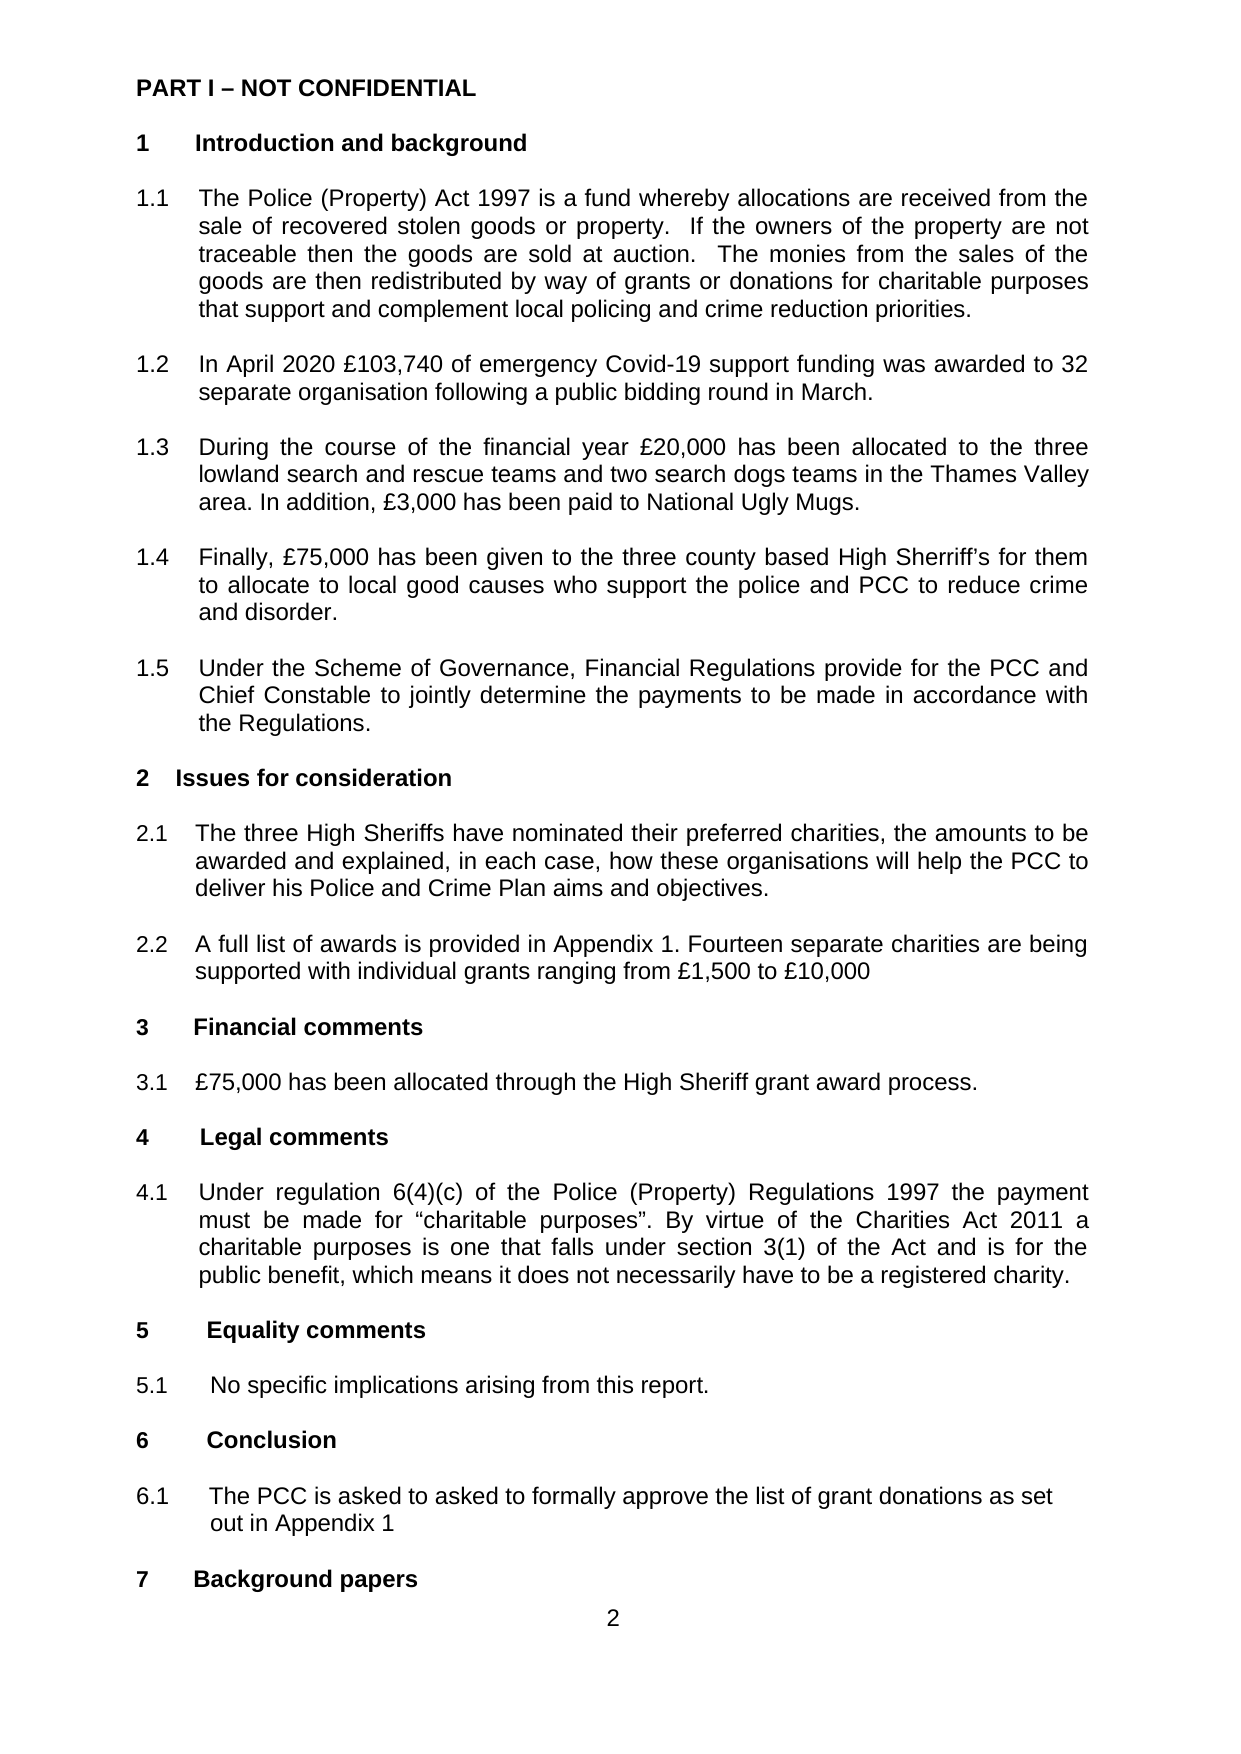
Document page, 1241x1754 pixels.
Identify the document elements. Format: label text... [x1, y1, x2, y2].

list Conclusion [136, 1426, 1090, 1454]
list £75,000 has been allocated through the High Sheriff grant award process. [136, 1068, 1090, 1095]
list Under the Scheme of Governance, Financial Regulations provide for the PCC and Chief Constable to jointly determine the payments to be made in accordance with the Regulations. [136, 653, 1090, 736]
list Legal comments [136, 1123, 1090, 1150]
list No specific implications arising from this report. [136, 1371, 1090, 1399]
list Introduction and background [136, 129, 1090, 157]
list Financial comments [136, 1012, 1090, 1040]
text 2 Issues for consideration [136, 764, 1090, 792]
list Under regulation 6(4)(c) of the Police (Property) Regulations 1997 the payment must be made for “charitable purposes”. By virtue of the Charities Act 2011 a charitable purposes is one that falls under section 3(1) of the Act and is for the public benefit, which means it does not necessarily have to be a registered charity. [136, 1178, 1090, 1288]
list A full list of awards is provided in Appendix 1. Fourteen separate charities are being supported with individual grants ranging from £1,500 to £10,000 [136, 929, 1090, 985]
text 6.1 The PCC is asked to asked to formally approve the list of grant donations as set out in Appendix 1 [136, 1482, 1090, 1537]
list The three High Sheriffs have nominated their preferred charities, the amounts to be awarded and explained, in each case, how these organisations will help the PCC to deliver his Police and Crime Plan aims and objectives. [136, 819, 1090, 902]
list The Police (Property) Act 1997 is a fund whereby allocations are received from the sale of recovered stolen goods or property. If the owners of the property are not traceable then the goods are sold at auction. The monies from the sales of the goods are then redistributed by way of grants or donations for charitable purposes that support and complement local policing and crime reduction priorities. [136, 184, 1090, 322]
text PART I – NOT CONFIDENTIAL [136, 74, 1090, 101]
list In April 2020 £103,740 of emergency Covid-19 support funding was awarded to 32 separate organisation following a public bidding round in March. [136, 350, 1090, 405]
list Background papers [136, 1564, 1090, 1592]
list During the course of the financial year £20,000 has been allocated to the three lowland search and rescue teams and two search dogs teams in the Thames Valley area. In addition, £3,000 has been paid to National Ugly Mugs. [136, 433, 1090, 516]
list Finally, £75,000 has been given to the three county based High Sherriff’s for them to allocate to local good causes who support the police and PCC to reduce crime and disorder. [136, 543, 1090, 626]
list Equality comments [136, 1316, 1090, 1344]
